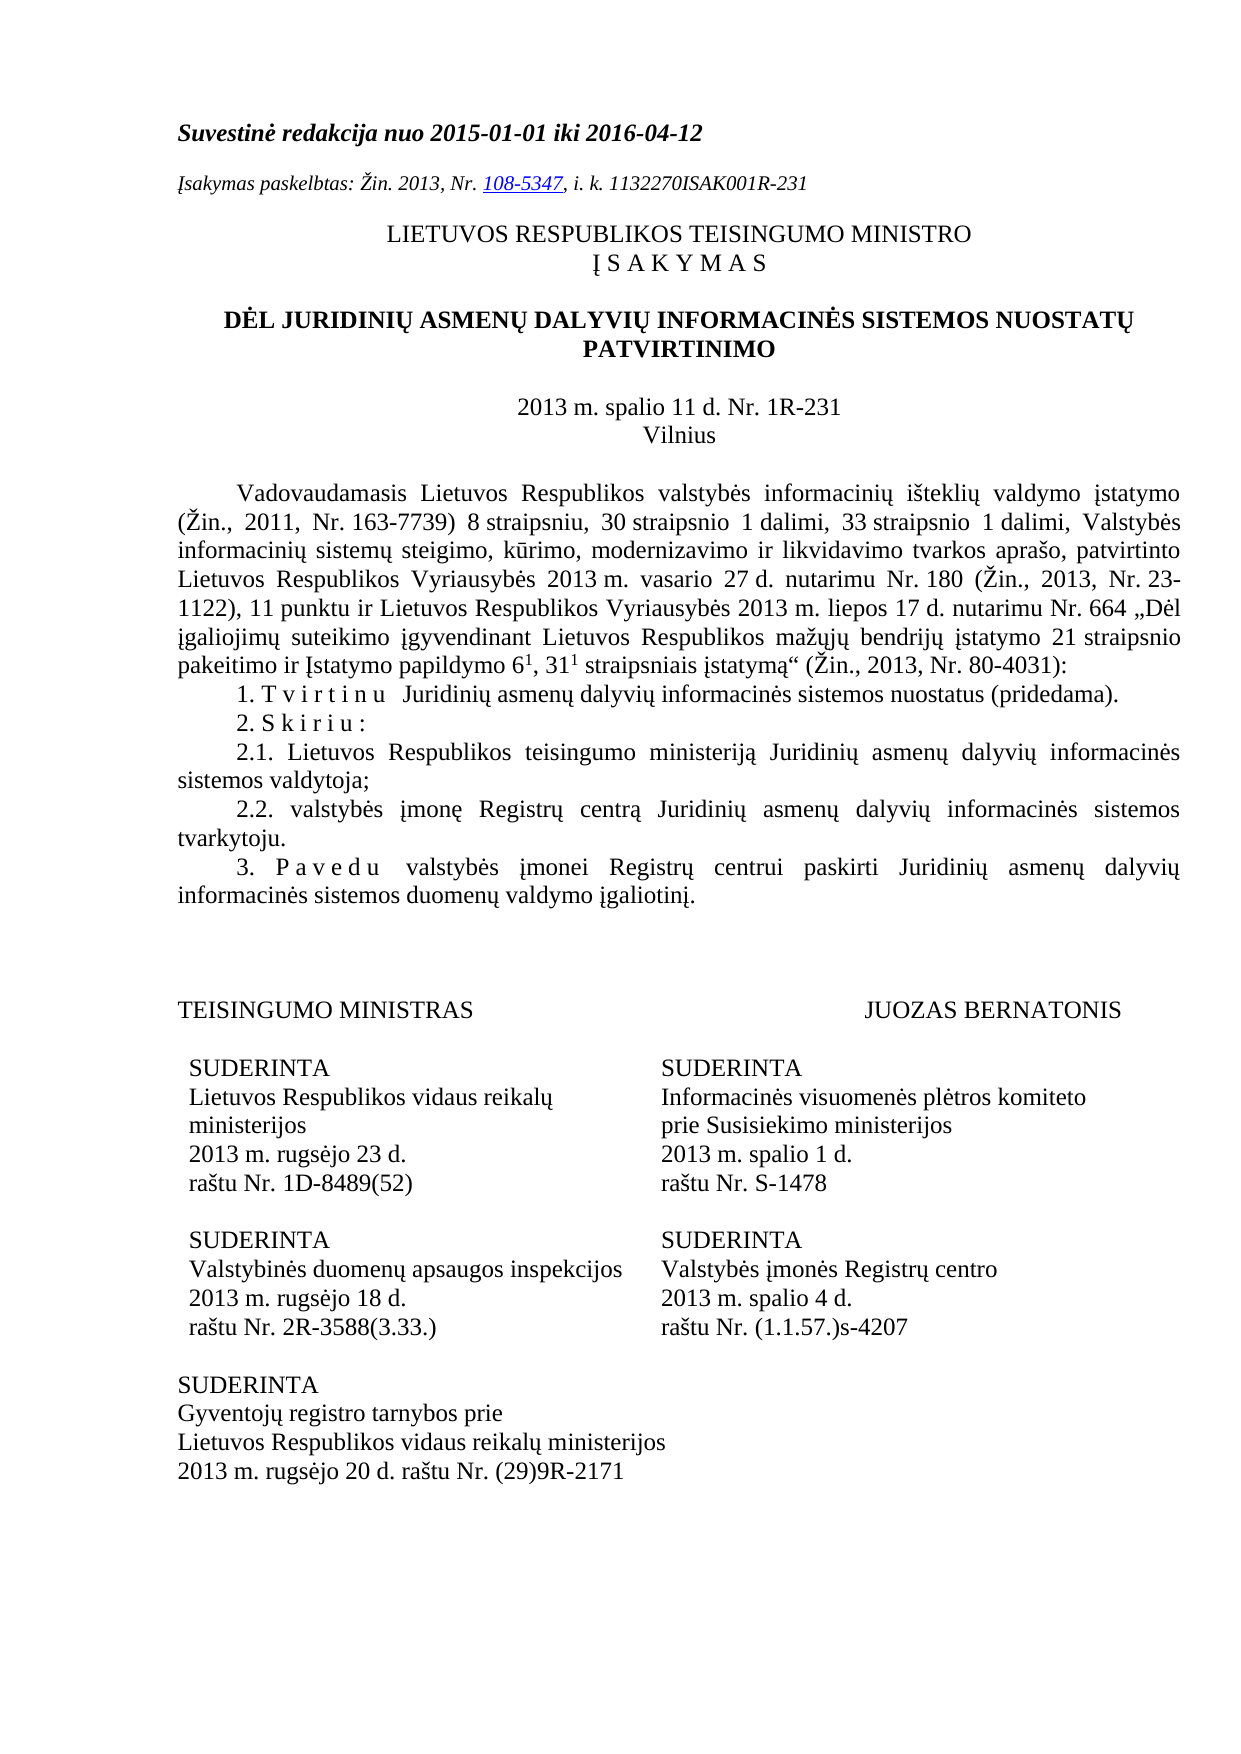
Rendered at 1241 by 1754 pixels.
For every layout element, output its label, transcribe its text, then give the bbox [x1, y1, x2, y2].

text 2.2. valstybės įmonę Registrų centrą Juridinių asmenų dalyvių informacinės sistemos tvarkytoju. [177, 794, 1181, 852]
text Įsakymas paskelbtas: Žin. 2013, Nr. 108-5347, i. k. 1132270ISAK001R-231 [177, 171, 1181, 195]
text Teisingumo ministras Juozas Bernatonis [177, 995, 1181, 1024]
table_header SUDERINTA Informacinės visuomenės plėtros komiteto prie Susisiekimo ministerijos 2013 m. spalio 1 d. raštu Nr. S-1478 [650, 1053, 1122, 1197]
table_header SUDERINTA Valstybinės duomenų apsaugos inspekcijos 2013 m. rugsėjo 18 d. raštu Nr. 2R-3588(3.33.) [177, 1225, 649, 1341]
text Lietuvos Respublikos vidaus reikalų ministerijos [177, 1427, 1181, 1456]
text 2013 m. spalio 11 d. Nr. 1R-231 [177, 392, 1181, 420]
text Suvestinė redakcija nuo 2015-01-01 iki 2016-04-12 [177, 118, 1181, 147]
table_header SUDERINTA Valstybės įmonės Registrų centro 2013 m. spalio 4 d. raštu Nr. (1.1.57.)s-4207 [650, 1225, 1122, 1341]
table_header SUDERINTA Lietuvos Respublikos vidaus reikalų ministerijos 2013 m. rugsėjo 23 d. raštu Nr. 1D-8489(52) [177, 1053, 649, 1197]
text DĖL JURIDINIŲ ASMENŲ DALYVIŲ INFORMACINĖS SISTEMOS NUOSTATŲ PATVIRTINIMO [177, 305, 1181, 363]
text 3. Pavedu valstybės įmonei Registrų centrui paskirti Juridinių asmenų dalyvių informacinės sistemos duomenų valdymo įgaliotinį. [177, 852, 1181, 909]
text Gyventojų registro tarnybos prie [177, 1398, 1181, 1427]
text SUDERINTA [177, 1370, 1181, 1398]
text 2.1. Lietuvos Respublikos teisingumo ministeriją Juridinių asmenų dalyvių informacinės sistemos valdytoja; [177, 737, 1181, 794]
text Į S A K Y M A S [177, 248, 1181, 277]
text Vadovaudamasis Lietuvos Respublikos valstybės informacinių išteklių valdymo įstatymo (Žin., 2011, Nr. 163-7739) 8 straipsniu, 30 straipsnio 1 dalimi, 33 straipsnio 1 dalimi, Valstybės informacinių sistemų steigimo, kūrimo, modernizavimo ir likvidavimo tvarkos aprašo, patvirtinto Lietuvos Respublikos Vyriausybės 2013 m. vasario 27 d. nutarimu Nr. 180 (Žin., 2013, Nr. 23-1122), 11 punktu ir Lietuvos Respublikos Vyriausybės 2013 m. liepos 17 d. nutarimu Nr. 664 „Dėl įgaliojimų suteikimo įgyvendinant Lietuvos Respublikos mažųjų bendrijų įstatymo 21 straipsnio pakeitimo ir Įstatymo papildymo 61, 311 straipsniais įstatymą“ (Žin., 2013, Nr. 80-4031): [177, 478, 1181, 679]
text LIETUVOS RESPUBLIKOS TEISINGUMO MINISTRO [177, 219, 1181, 248]
text Vilnius [177, 420, 1181, 449]
text 1. Tvirtinu Juridinių asmenų dalyvių informacinės sistemos nuostatus (pridedama). [177, 679, 1181, 708]
text 2013 m. rugsėjo 20 d. raštu Nr. (29)9R-2171 [177, 1456, 1181, 1485]
text 2. Skiriu: [177, 708, 1181, 737]
